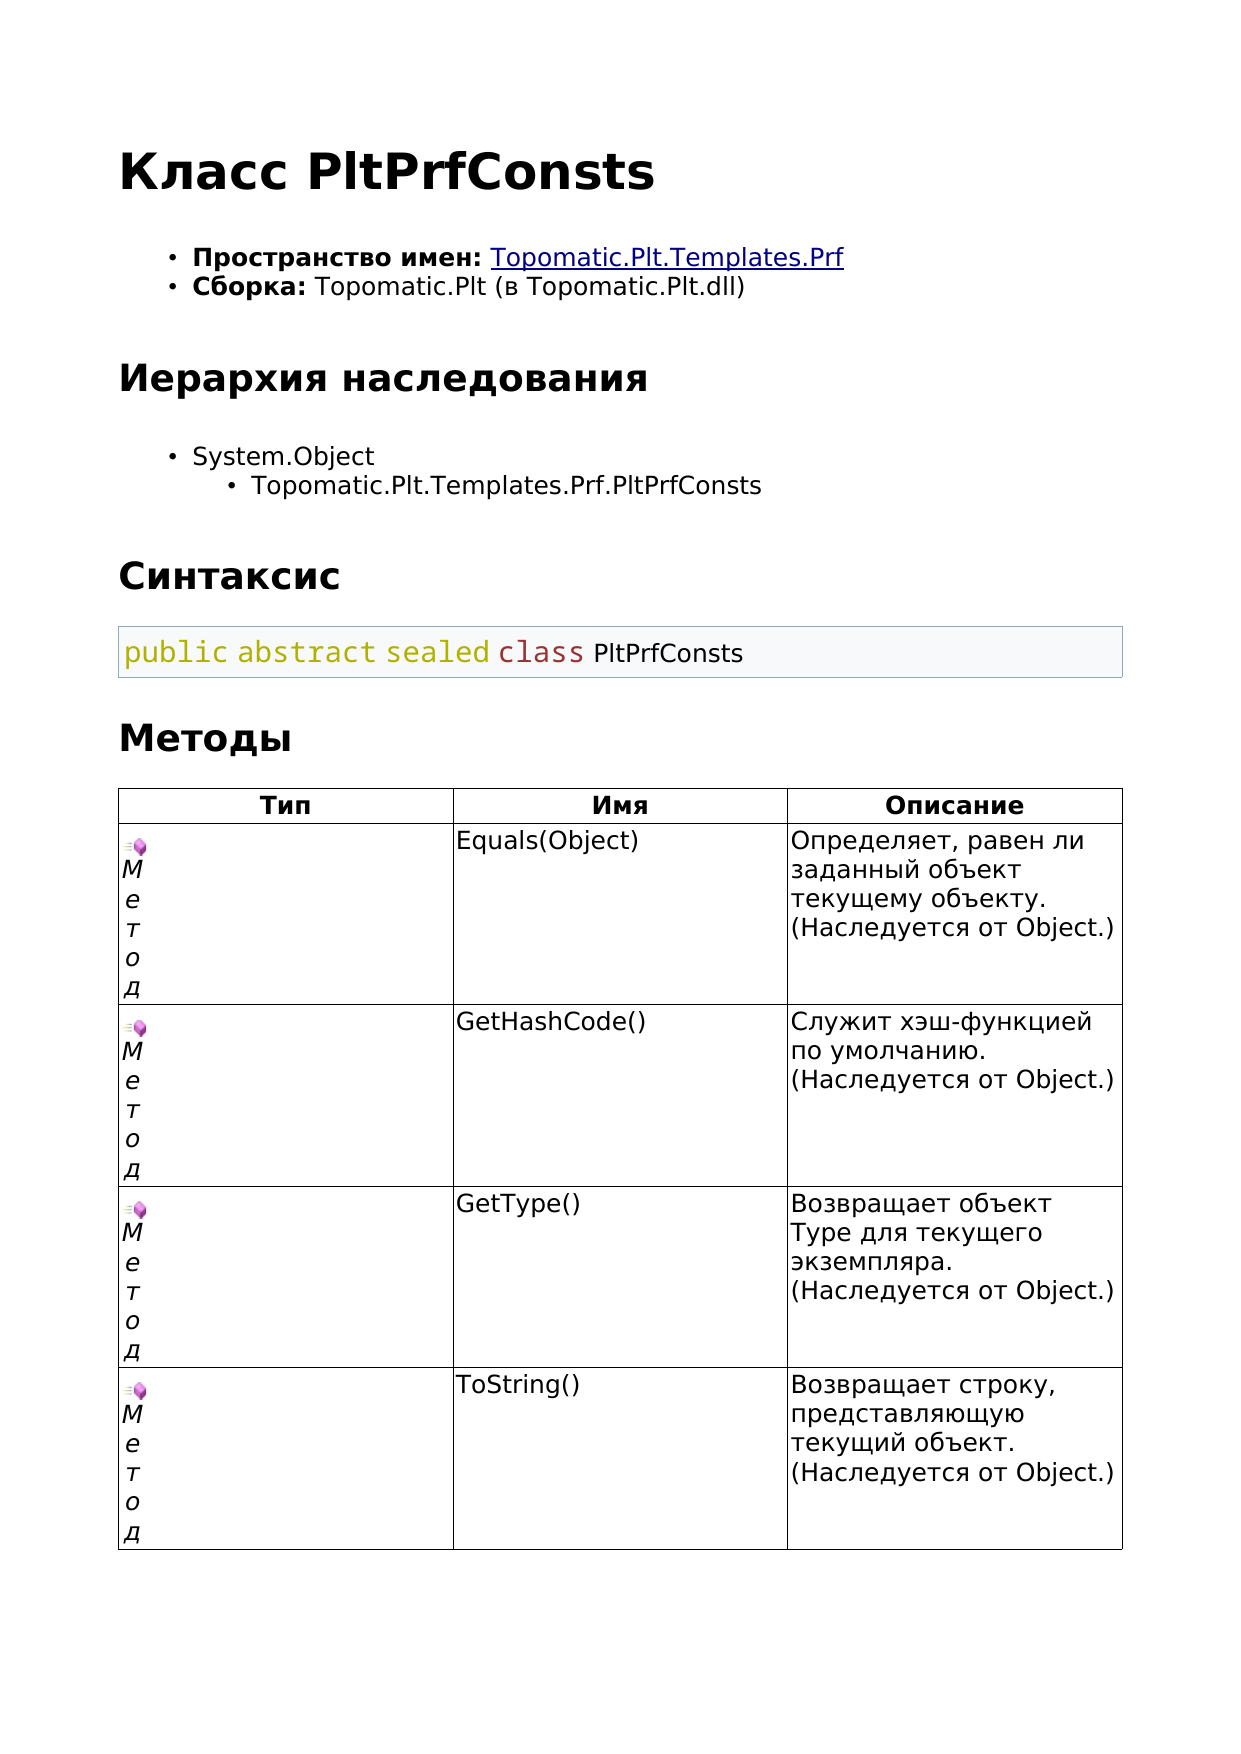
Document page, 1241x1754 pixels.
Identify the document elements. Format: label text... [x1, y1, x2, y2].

list Topomatic.Plt.Templates.Prf.PltPrfConsts [236, 471, 1122, 500]
list Пространство имен: Topomatic.Plt.Templates.Prf [177, 243, 1122, 272]
table_cell Возвращает строку, представляющую текущий объект. (Наследуется от Object.) [788, 1368, 1122, 1549]
table_cell Служит хэш-функцией по умолчанию. (Наследуется от Object.) [788, 1005, 1122, 1186]
table_cell Определяет, равен ли заданный объект текущему объекту. (Наследуется от Object.) [788, 824, 1122, 1004]
table_cell GetType() [454, 1187, 787, 1367]
subtitle Методы [118, 717, 1122, 761]
table_cell GetHashCode() [454, 1005, 787, 1186]
subtitle Иерархия наследования [118, 356, 1122, 400]
table_cell Equals(Object) [454, 824, 787, 1004]
table_cell [119, 1368, 453, 1549]
table_cell [119, 1187, 453, 1367]
picture [121, 1382, 147, 1400]
picture [121, 1201, 147, 1219]
table_cell [119, 824, 453, 1004]
table_header Имя [454, 789, 787, 823]
table_cell [119, 1005, 453, 1186]
subtitle Синтаксис [118, 554, 1122, 598]
picture [121, 1020, 147, 1037]
subtitle Класс PltPrfConsts [118, 143, 1122, 201]
table_header Тип [119, 789, 453, 823]
list System.Object [177, 442, 1122, 471]
table_cell ToString() [454, 1368, 787, 1549]
table_cell Возвращает объект Type для текущего экземпляра. (Наследуется от Object.) [788, 1187, 1122, 1367]
list Сборка: Topomatic.Plt (в Topomatic.Plt.dll) [177, 272, 1122, 302]
table_header Описание [788, 789, 1122, 823]
table_header public abstract sealed class PltPrfConsts [119, 627, 1122, 677]
picture [121, 838, 147, 856]
